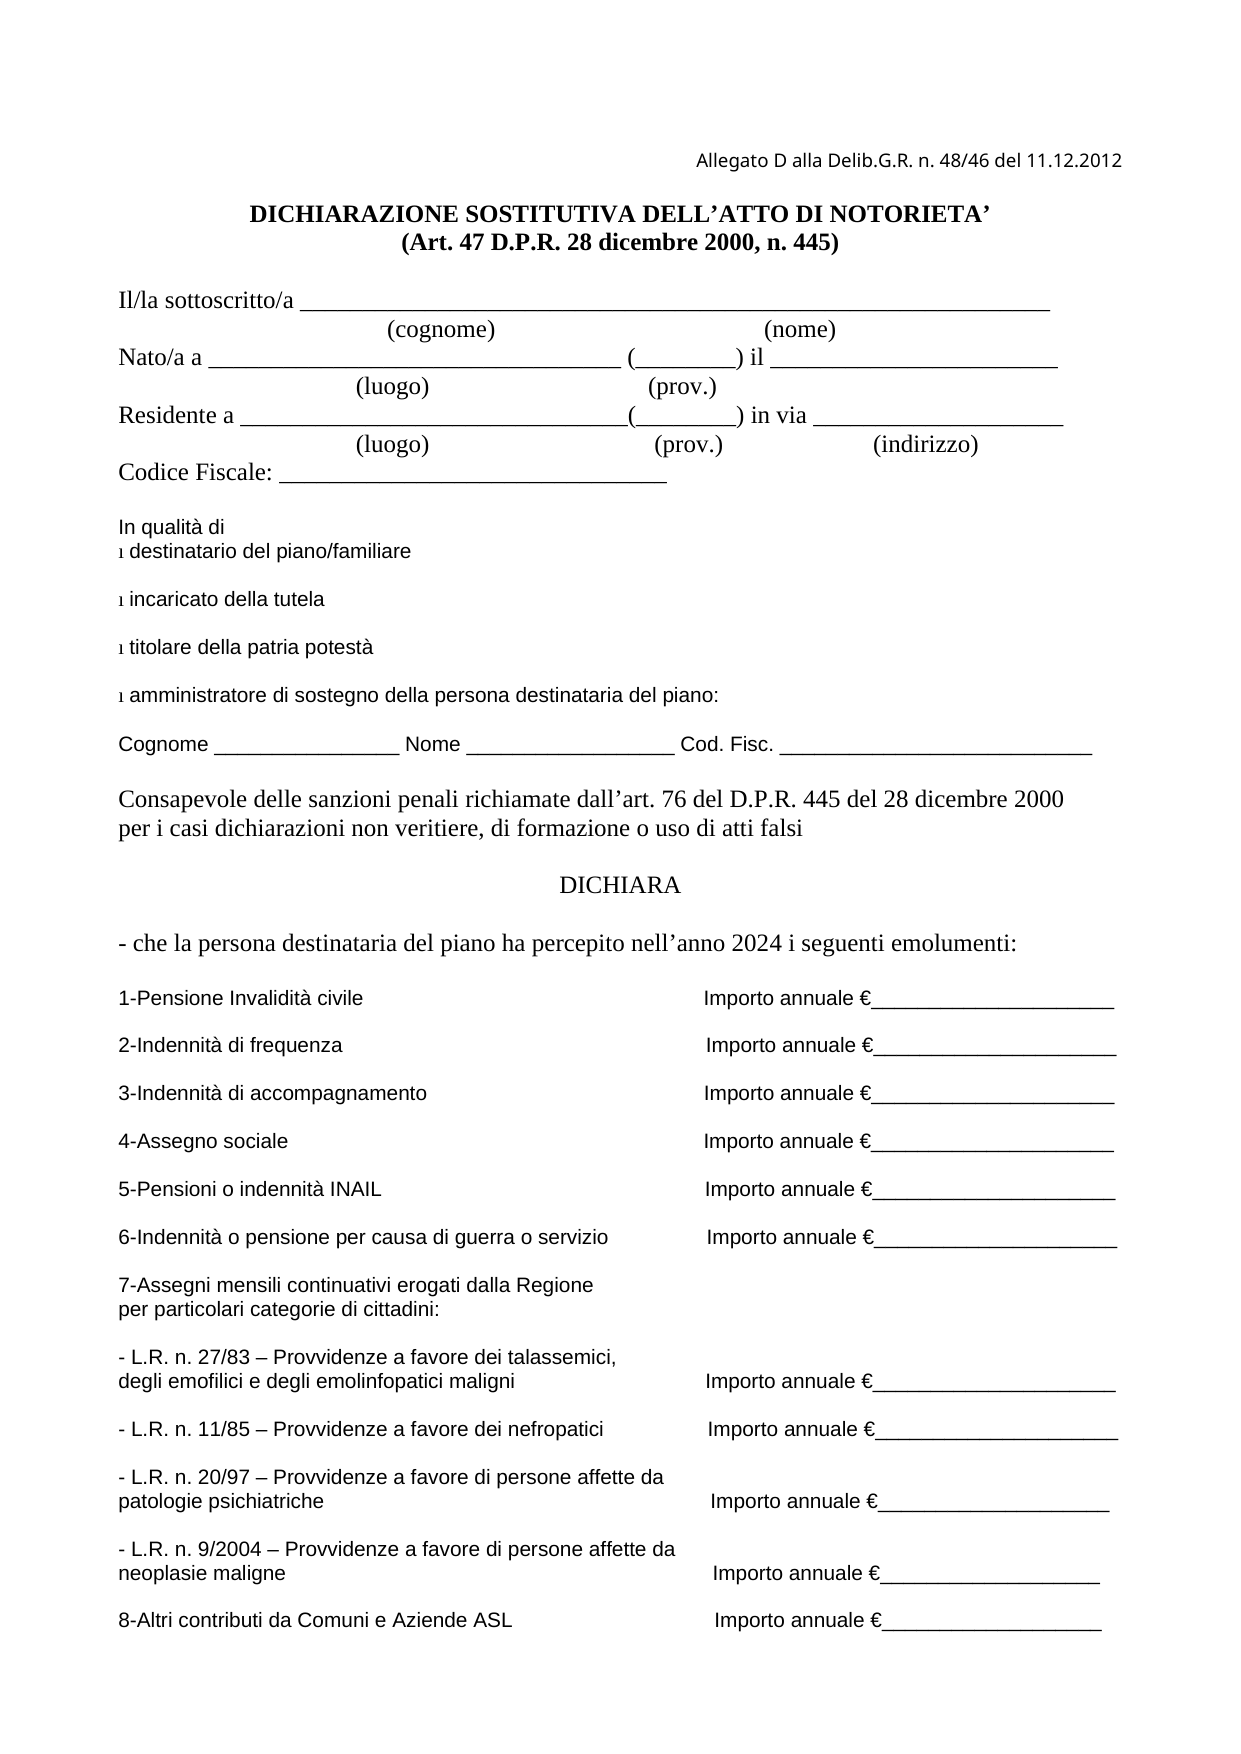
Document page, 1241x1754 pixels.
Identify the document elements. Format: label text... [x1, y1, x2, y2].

text 2-Indennità di frequenza Importo annuale €_____________________ [118, 1033, 1122, 1057]
text (luogo) (prov.) (indirizzo) [118, 429, 1122, 457]
text In qualità di [118, 515, 1122, 539]
text Residente a _______________________________(________) in via ____________________ [118, 400, 1122, 429]
text - L.R. n. 11/85 – Provvidenze a favore dei nefropatici Importo annuale €_____________________ [118, 1417, 1122, 1441]
text 7-Assegni mensili continuativi erogati dalla Regione [118, 1273, 1122, 1297]
text Codice Fiscale: _______________________________ [118, 457, 1122, 486]
text (cognome) (nome) [118, 314, 1122, 342]
text degli emofilici e degli emolinfopatici maligni Importo annuale €_____________________ [118, 1369, 1122, 1393]
text 3-Indennità di accompagnamento Importo annuale €_____________________ [118, 1081, 1122, 1105]
text per particolari categorie di cittadini: [118, 1297, 1122, 1321]
text Allegato D alla Delib.G.R. n. 48/46 del 11.12.2012 [118, 148, 1122, 173]
text 6-Indennità o pensione per causa di guerra o servizio Importo annuale €_____________________ [118, 1225, 1122, 1249]
text - L.R. n. 27/83 – Provvidenze a favore dei talassemici, [118, 1345, 1122, 1369]
text 4-Assegno sociale Importo annuale €_____________________ [118, 1129, 1122, 1153]
text DICHIARA [118, 870, 1122, 899]
text - L.R. n. 20/97 – Provvidenze a favore di persone affette da [118, 1464, 1122, 1488]
text 8-Altri contributi da Comuni e Aziende ASL Importo annuale €___________________ [118, 1608, 1122, 1632]
text ı destinatario del piano/familiare [118, 539, 1122, 563]
text Il/la sottoscritto/a ____________________________________________________________ [118, 285, 1122, 314]
text ı amministratore di sostegno della persona destinataria del piano: [118, 683, 1122, 707]
text neoplasie maligne Importo annuale €___________________ [118, 1560, 1122, 1584]
text (Art. 47 D.P.R. 28 dicembre 2000, n. 445) [118, 227, 1122, 256]
text Cognome ________________ Nome __________________ Cod. Fisc. ___________________________ [118, 731, 1122, 755]
text (luogo) (prov.) [118, 371, 1122, 400]
text per i casi dichiarazioni non veritiere, di formazione o uso di atti falsi [118, 813, 1122, 842]
text ı incaricato della tutela [118, 587, 1122, 611]
text - L.R. n. 9/2004 – Provvidenze a favore di persone affette da [118, 1536, 1122, 1560]
text Consapevole delle sanzioni penali richiamate dall’art. 76 del D.P.R. 445 del 28 dicembre 2000 [118, 784, 1122, 813]
text Nato/a a _________________________________ (________) il _______________________ [118, 342, 1122, 371]
text - che la persona destinataria del piano ha percepito nell’anno 2024 i seguenti emolumenti: [118, 928, 1122, 957]
text DICHIARAZIONE SOSTITUTIVA DELL’ATTO DI NOTORIETA’ [118, 199, 1122, 227]
text patologie psichiatriche Importo annuale €____________________ [118, 1488, 1122, 1512]
text 1-Pensione Invalidità civile Importo annuale €_____________________ [118, 985, 1122, 1009]
text 5-Pensioni o indennità INAIL Importo annuale €_____________________ [118, 1177, 1122, 1201]
text ı titolare della patria potestà [118, 635, 1122, 659]
